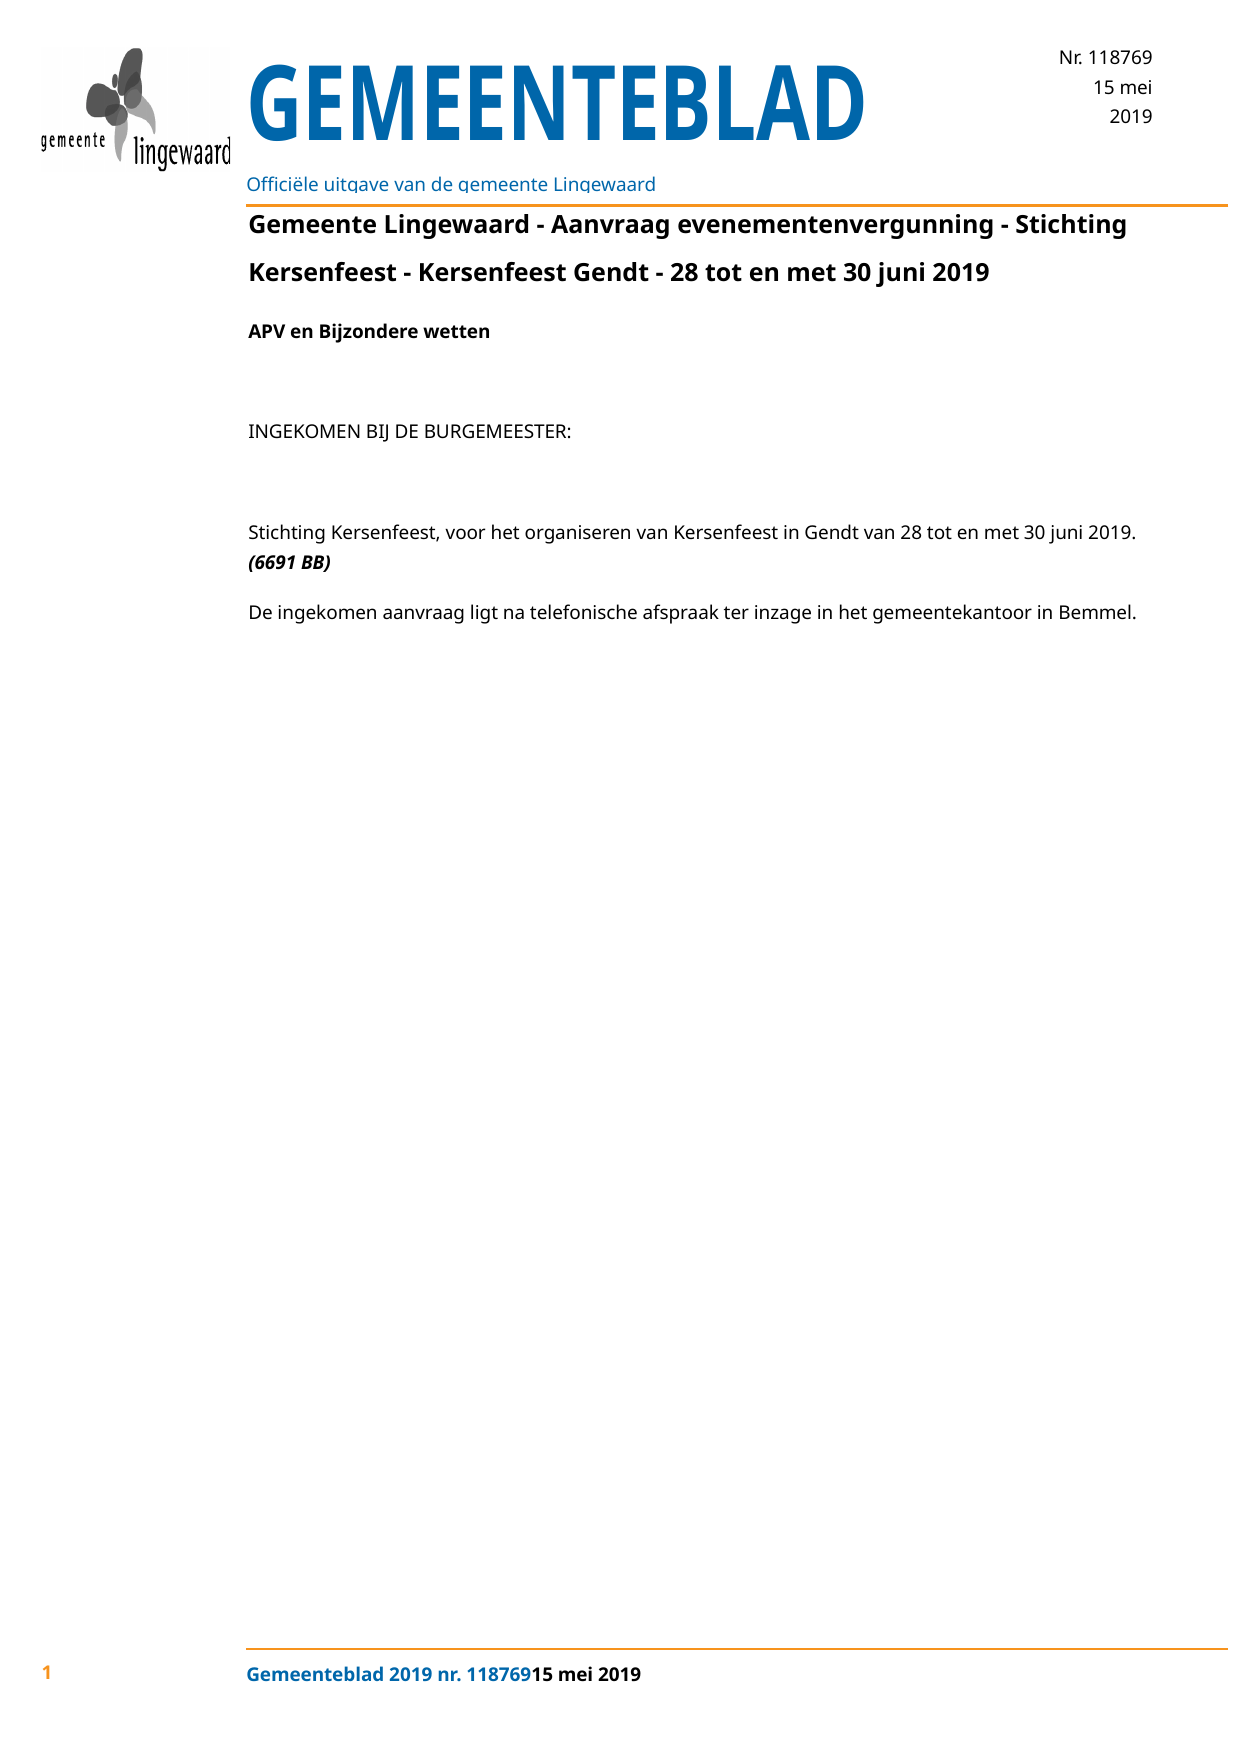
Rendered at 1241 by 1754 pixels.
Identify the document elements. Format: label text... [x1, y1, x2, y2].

text INGEKOMEN BIJ DE BURGEMEESTER: [248, 419, 1152, 444]
text Stichting Kersenfeest, voor het organiseren van Kersenfeest in Gendt van 28 tot en met 30 juni 2019. (6691 BB) [248, 519, 1152, 575]
text De ingekomen aanvraag ligt na telefonische afspraak ter inzage in het gemeentekantoor in Bemmel. [248, 599, 1152, 625]
text Gemeente Lingewaard - Aanvraag evenementenvergunning - Stichting Kersenfeest - Kersenfeest Gendt - 28 tot en met 30 juni 2019 [248, 207, 1152, 288]
text APV en Bijzondere wetten [248, 318, 1152, 344]
picture [41, 47, 231, 172]
